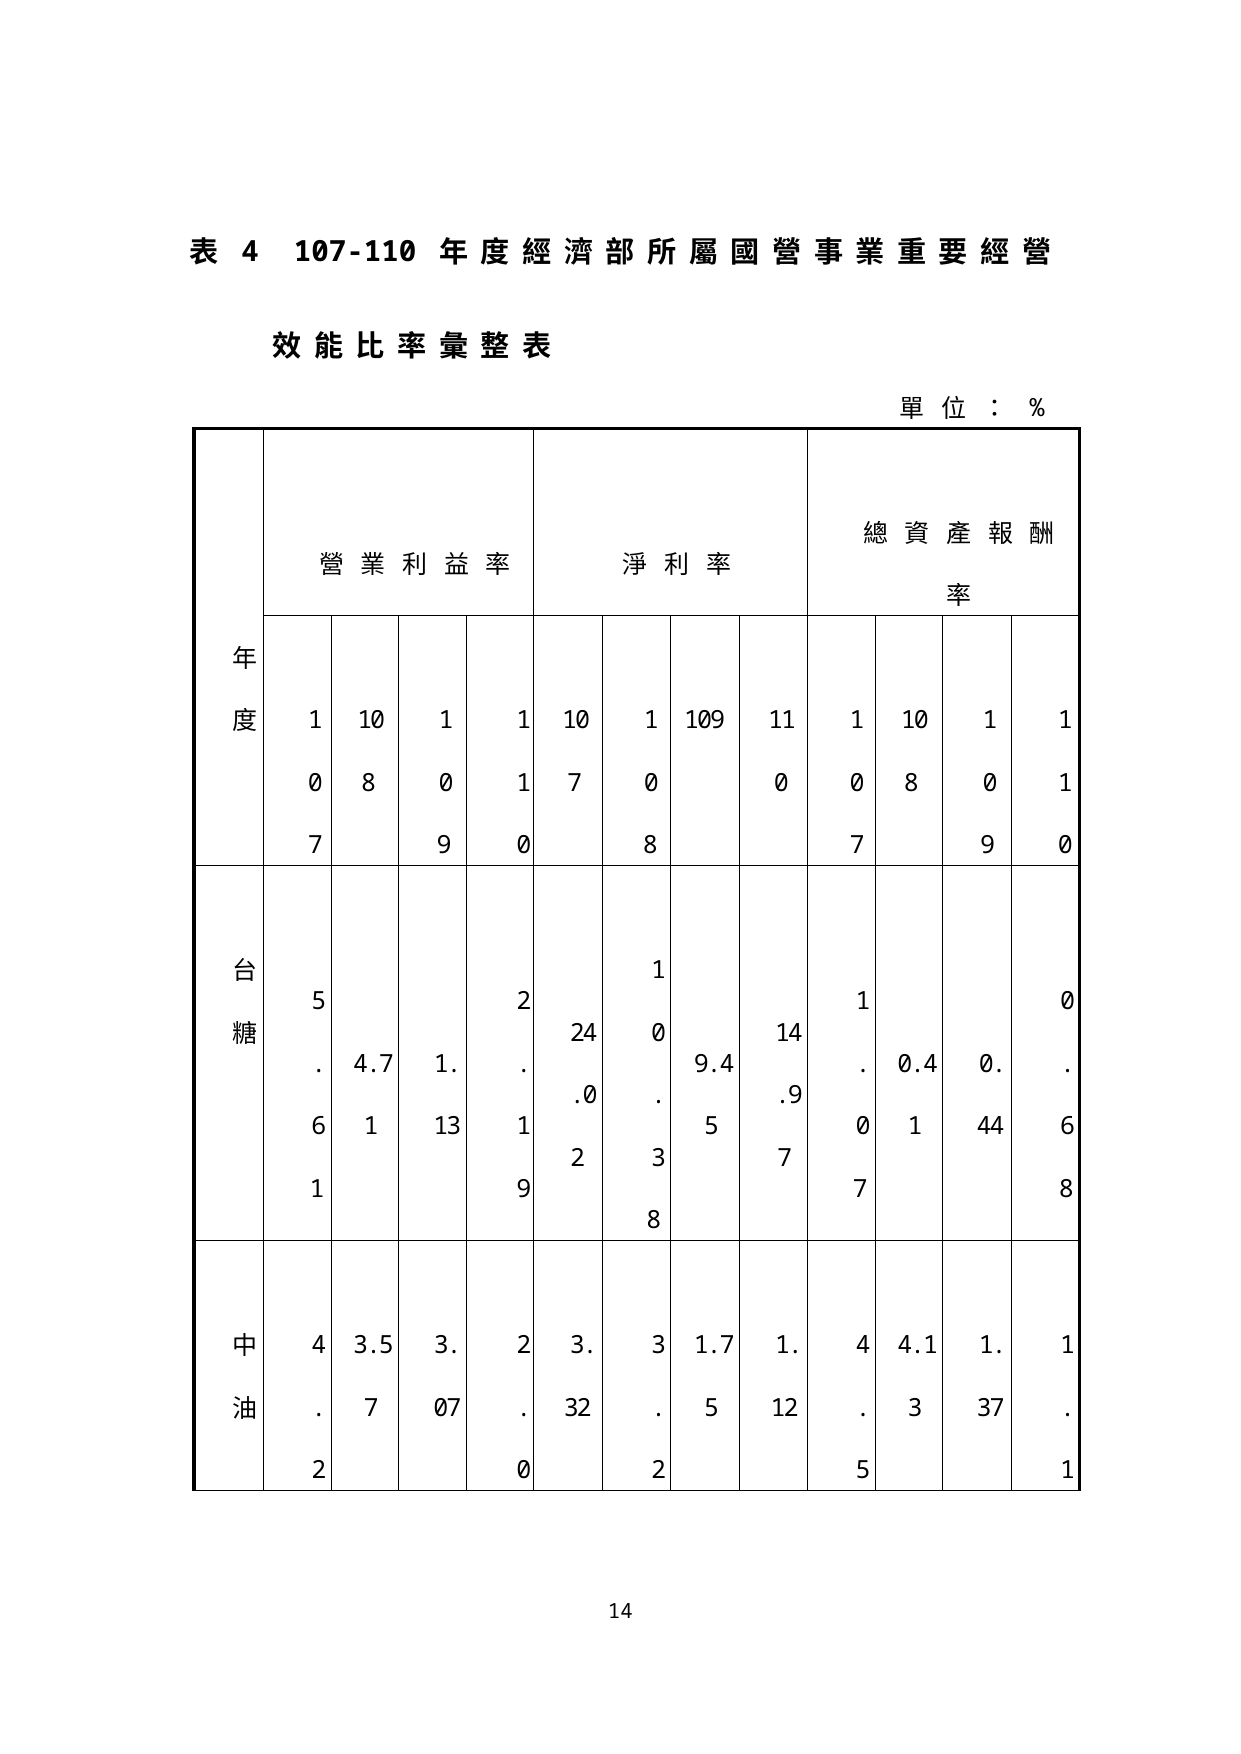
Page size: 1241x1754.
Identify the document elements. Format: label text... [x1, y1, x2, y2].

table_cell 台糖 [196, 866, 263, 1240]
table_cell 9.45 [671, 866, 739, 1240]
table_cell 108 [603, 616, 670, 865]
table_cell 2.19 [467, 866, 533, 1240]
table_cell 3.07 [399, 1241, 466, 1490]
table_cell 0.44 [943, 866, 1011, 1240]
table_header 年度 [196, 430, 263, 865]
table_cell 中油 [196, 1241, 263, 1490]
table_cell 110 [1012, 616, 1078, 865]
table_cell 108 [876, 616, 942, 865]
table_cell 2.0 [467, 1241, 533, 1490]
table_cell 0.68 [1012, 866, 1078, 1240]
table_cell 107 [808, 616, 875, 865]
table_cell 107 [534, 616, 602, 865]
table_cell 1.1 [1012, 1241, 1078, 1490]
table_cell 0.41 [876, 866, 942, 1240]
table_cell 24.02 [534, 866, 602, 1240]
table_cell 4.13 [876, 1241, 942, 1490]
text 單位：% [183, 365, 1058, 427]
table_cell 110 [740, 616, 807, 865]
table_cell 109 [943, 616, 1011, 865]
table_cell 10.38 [603, 866, 670, 1240]
table_cell 1.13 [399, 866, 466, 1240]
table_cell 107 [264, 616, 331, 865]
table_cell 110 [467, 616, 533, 865]
table_cell 3.2 [603, 1241, 670, 1490]
table_cell 1.12 [740, 1241, 807, 1490]
table_cell 1.07 [808, 866, 875, 1240]
table_cell 1.75 [671, 1241, 739, 1490]
table_cell 4.2 [264, 1241, 331, 1490]
table_cell 4.5 [808, 1241, 875, 1490]
table_cell 109 [399, 616, 466, 865]
table_header 淨利率 [534, 430, 807, 615]
text 表4 107-110年度經濟部所屬國營事業重要經營效能比率彙整表 [183, 177, 1058, 365]
table_cell 5.61 [264, 866, 331, 1240]
table_cell 108 [332, 616, 398, 865]
table_cell 3.32 [534, 1241, 602, 1490]
table_header 營業利益率 [264, 430, 533, 615]
table_header 總資產報酬率 [808, 430, 1078, 615]
table_cell 14.97 [740, 866, 807, 1240]
table_cell 4.71 [332, 866, 398, 1240]
table_cell 3.57 [332, 1241, 398, 1490]
table_cell 109 [671, 616, 739, 865]
table_cell 1.37 [943, 1241, 1011, 1490]
